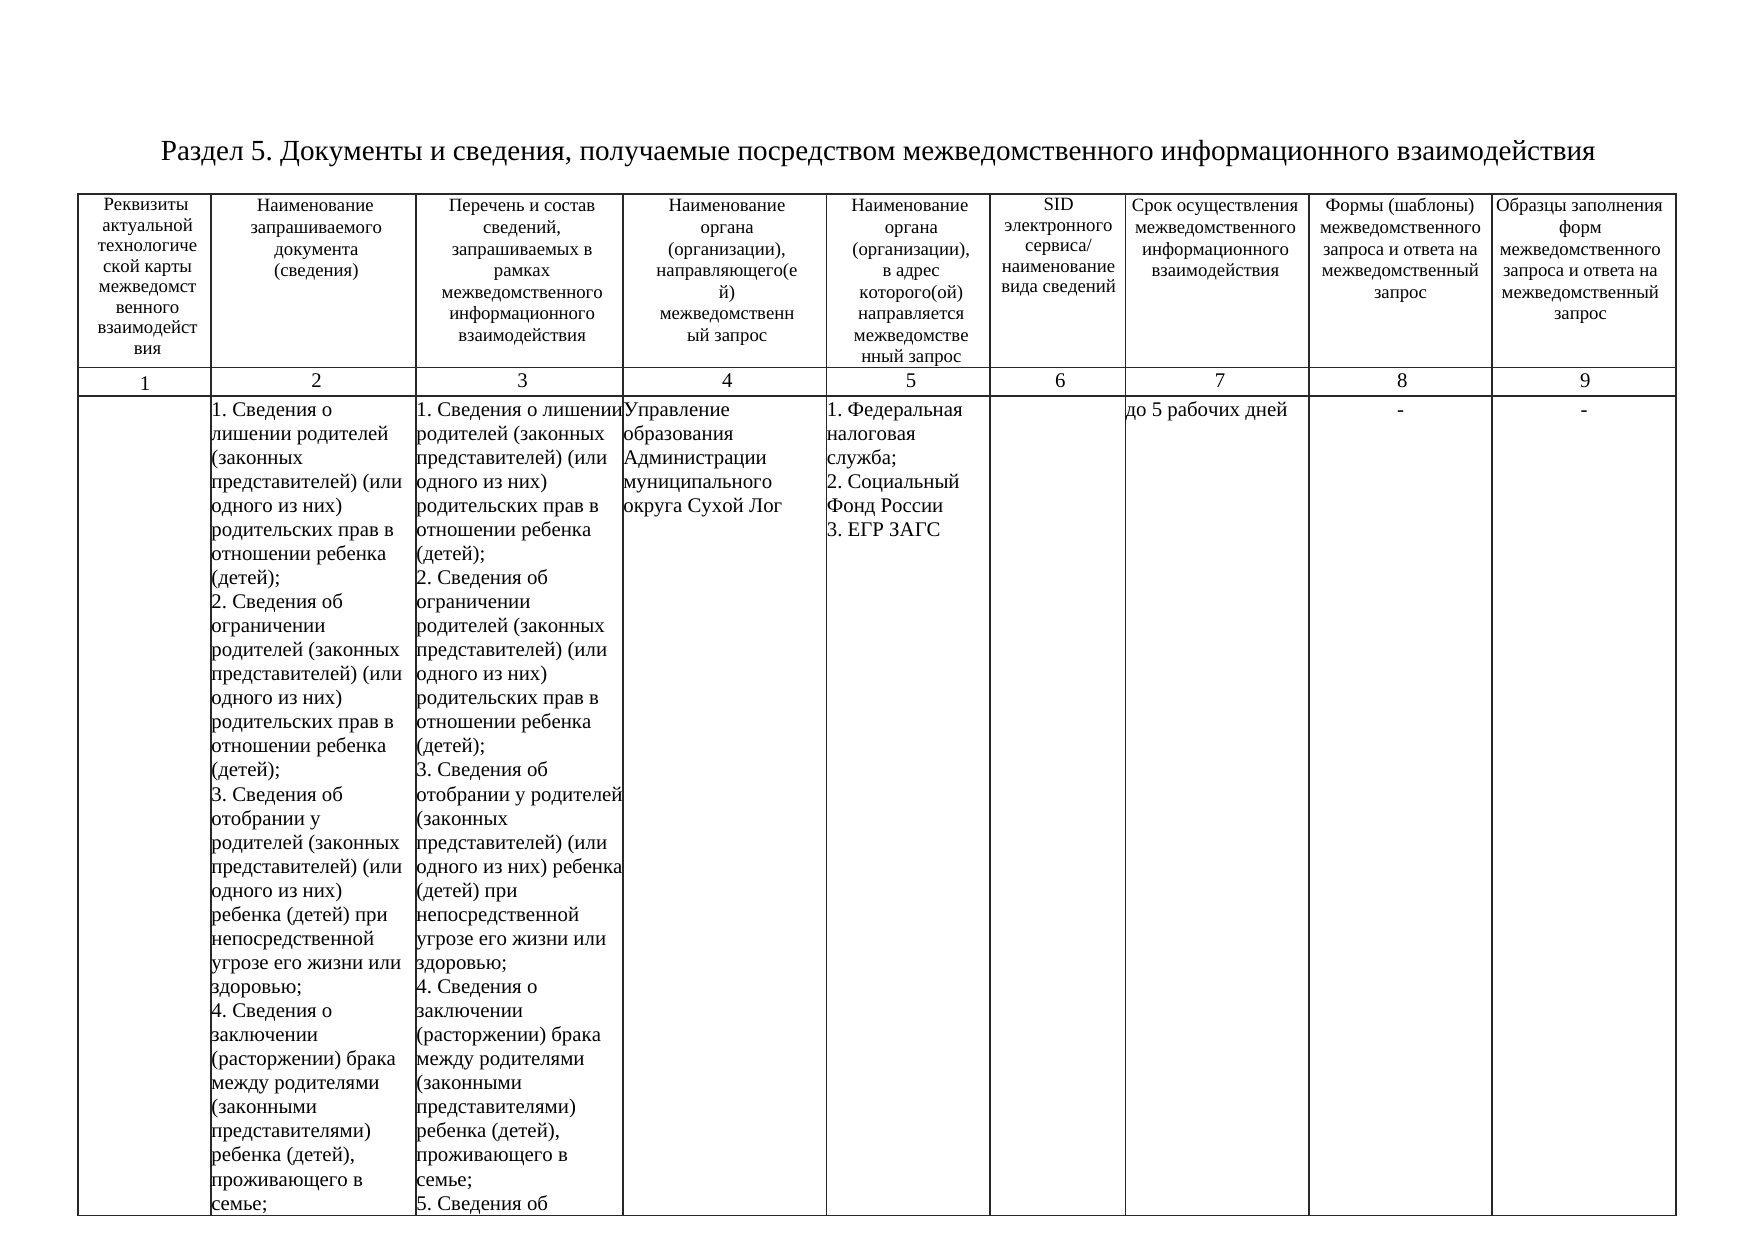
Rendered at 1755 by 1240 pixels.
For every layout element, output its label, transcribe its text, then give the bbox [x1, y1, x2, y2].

table_header Формы (шаблоны) межведомственного запроса и ответа на межведомственный запрос [1310, 195, 1491, 367]
table_cell 1 [79, 368, 210, 395]
table_header Наименование органа (организации), направляющего(ей) межведомственный запрос [624, 195, 826, 367]
table_cell до 5 рабочих дней [1126, 397, 1308, 1214]
text Раздел 5. Документы и сведения, получаемые посредством межведомственного информационного взаимодействия [161, 133, 1725, 167]
table_cell - [1310, 397, 1491, 1214]
table_cell Управление образования Администрации муниципального округа Сухой Лог [624, 397, 826, 1214]
table_cell 3 [417, 368, 622, 395]
table_header Перечень и состав сведений, запрашиваемых в рамках межведомственного информационного взаимодействия [417, 195, 622, 367]
table_cell 7 [1126, 368, 1308, 395]
table_header Срок осуществления межведомственного информационного взаимодействия [1126, 195, 1308, 367]
table_header SID электронного сервиса/ наименование вида сведений [991, 195, 1125, 367]
table_cell 1. Федеральная налоговая служба; 2. Социальный Фонд России 3. ЕГР ЗАГС [827, 397, 989, 1214]
table_cell 4 [624, 368, 826, 395]
table_header Наименование органа (организации), в адрес которого(ой) направляется межведомственный запрос [827, 195, 989, 367]
table_cell [79, 397, 210, 1214]
table_cell 6 [991, 368, 1125, 395]
table_cell 5 [827, 368, 989, 395]
table_cell 9 [1493, 368, 1675, 395]
table_cell [991, 397, 1125, 1214]
table_cell 2 [212, 368, 415, 395]
table_header Реквизиты актуальной технологической карты межведомственного взаимодействия [79, 195, 210, 367]
table_header Образцы заполнения форм межведомственного запроса и ответа на межведомственный запрос [1493, 195, 1675, 367]
table_header Наименование запрашиваемого документа (сведения) [212, 195, 415, 367]
table_cell 8 [1310, 368, 1491, 395]
table_cell - [1493, 397, 1675, 1214]
